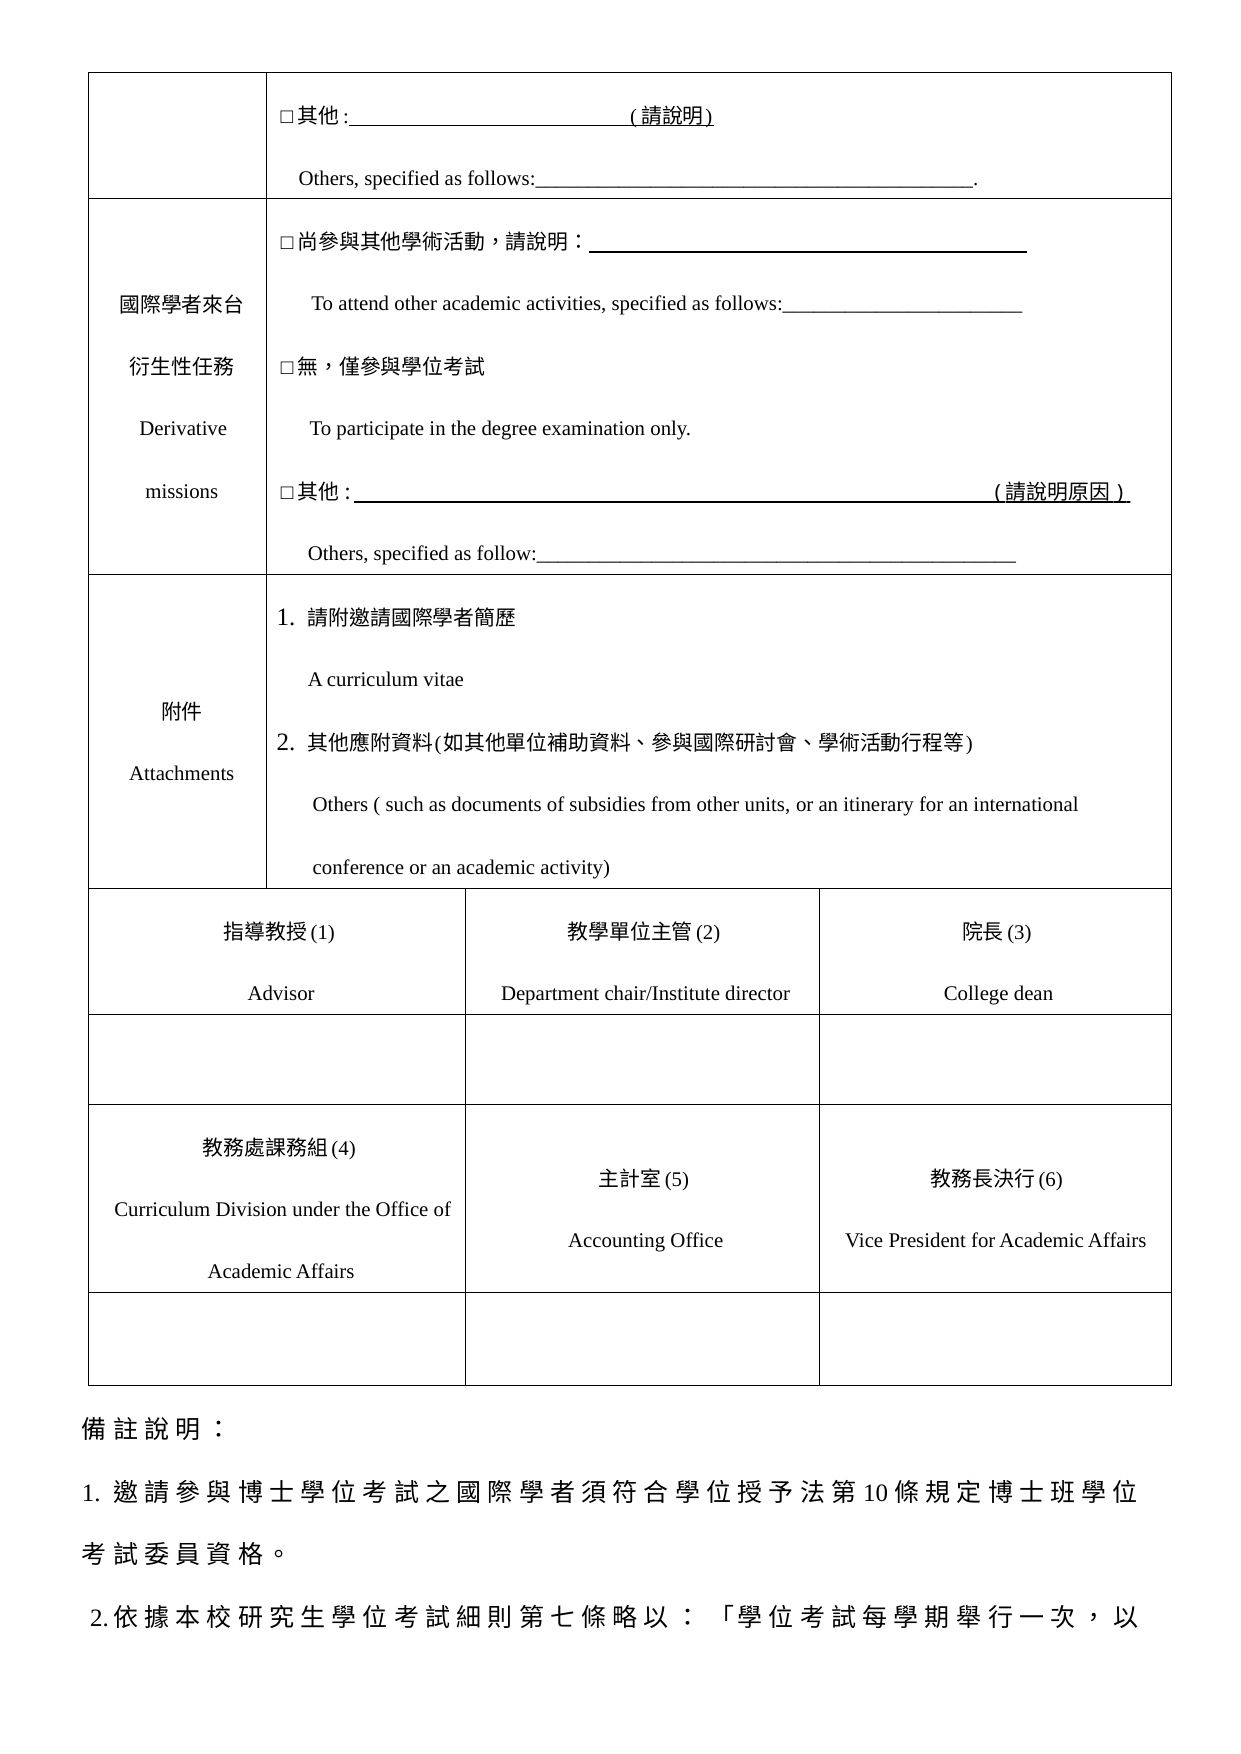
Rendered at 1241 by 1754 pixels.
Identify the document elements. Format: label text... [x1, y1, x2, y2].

table_cell 主計室(5) Accounting Office [466, 1105, 819, 1292]
text 備註說明： [78, 1386, 1162, 1449]
table_cell 請附邀請國際學者簡歷 A curriculum vitae 其他應附資料(如其他單位補助資料、參與國際研討會、學術活動行程等) Others ( such as documents of subsidies from other units, or an itinerary for an international conference or an academic activity) [267, 575, 1171, 887]
table_cell □其他: (請說明) Others, specified as follows:__________________________________________. [267, 73, 1171, 198]
table_cell 教務處課務組(4) Curriculum Division under the Office of Academic Affairs [89, 1105, 465, 1292]
table_cell 國際學者來台 衍生性任務 Derivative missions [89, 199, 266, 574]
table_cell 教學單位主管(2) Department chair/Institute director [466, 889, 819, 1013]
table_cell [89, 73, 266, 198]
table_cell 指導教授(1) Advisor [89, 889, 465, 1013]
table_cell [820, 1015, 1171, 1104]
table_cell [89, 1293, 465, 1385]
table_cell [820, 1293, 1171, 1385]
table_cell [466, 1015, 819, 1104]
table_cell [89, 1015, 465, 1104]
text 2.依據本校研究生學位考試細則第七條略以：「學位考試每學期舉行一次，以 [79, 1574, 1162, 1636]
table_cell 院長(3) College dean [820, 889, 1171, 1013]
table_cell 附件 Attachments [89, 575, 266, 887]
text 1. 邀請參與博士學位考試之國際學者須符合學位授予法第10條規定博士班學位考試委員資格。 [78, 1449, 1162, 1574]
table_cell [466, 1293, 819, 1385]
table_cell 教務長決行(6) Vice President for Academic Affairs [820, 1105, 1171, 1292]
table_cell □尚參與其他學術活動，請說明： To attend other academic activities, specified as follows:_______________________ □無，僅參與學位考試 To participate in the degree examination only. □其他: (請說明原因) Others, specified as follow:______________________________________________ [267, 199, 1171, 574]
